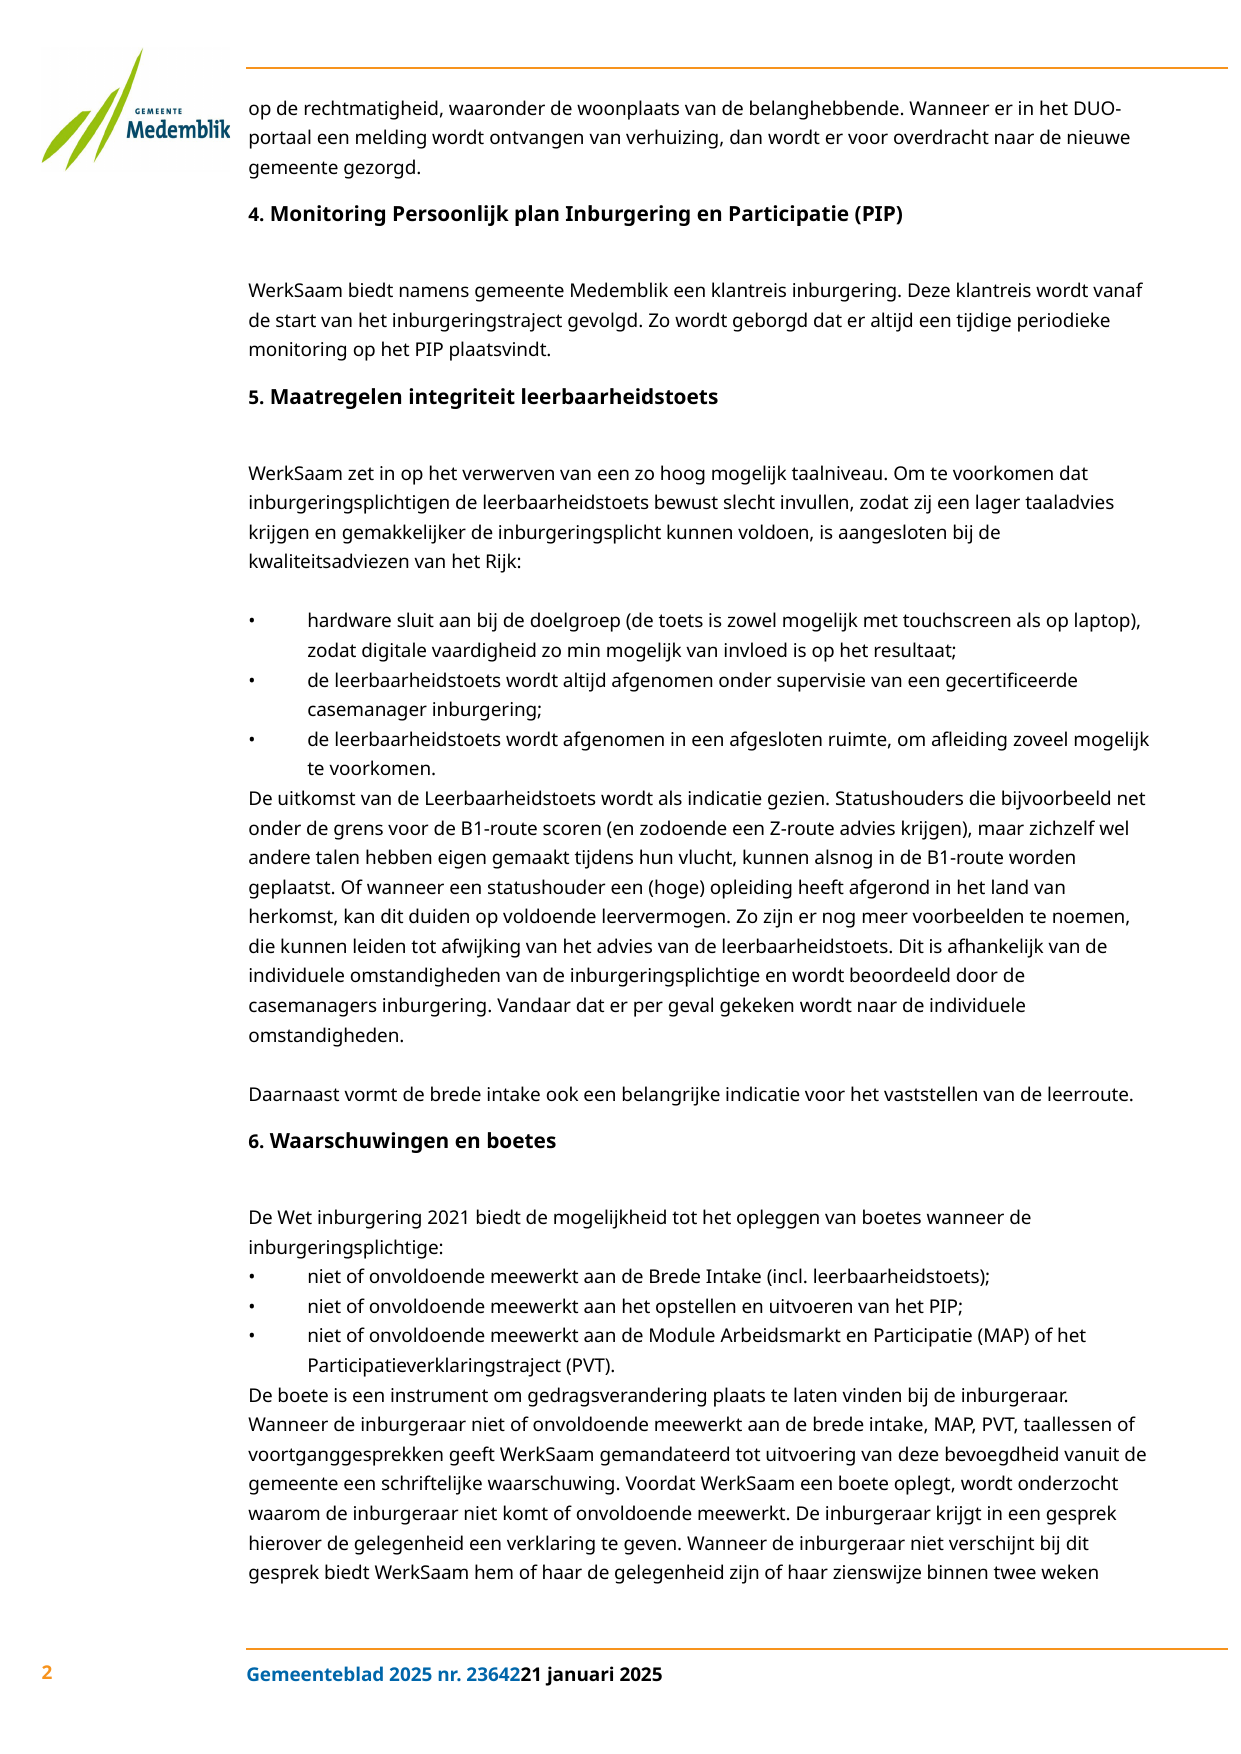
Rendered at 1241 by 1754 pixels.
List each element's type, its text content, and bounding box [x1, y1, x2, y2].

list niet of onvoldoende meewerkt aan het opstellen en uitvoeren van het PIP; [248, 1293, 1152, 1319]
text De Wet inburgering 2021 biedt de mogelijkheid tot het opleggen van boetes wanneer de inburgeringsplichtige: [248, 1204, 1152, 1260]
text Daarnaast vormt de brede intake ook een belangrijke indicatie voor het vaststellen van de leerroute. [248, 1081, 1152, 1107]
picture [41, 47, 231, 172]
list niet of onvoldoende meewerkt aan de Brede Intake (incl. leerbaarheidstoets); [248, 1263, 1152, 1289]
text op de rechtmatigheid, waaronder de woonplaats van de belanghebbende. Wanneer er in het DUO-portaal een melding wordt ontvangen van verhuizing, dan wordt er voor overdracht naar de nieuwe gemeente gezorgd. [248, 95, 1152, 180]
list de leerbaarheidstoets wordt altijd afgenomen onder supervisie van een gecertificeerde casemanager inburgering; [248, 667, 1152, 722]
text WerkSaam biedt namens gemeente Medemblik een klantreis inburgering. Deze klantreis wordt vanaf de start van het inburgeringstraject gevolgd. Zo wordt geborgd dat er altijd een tijdige periodieke monitoring op het PIP plaatsvindt. [248, 277, 1152, 362]
text WerkSaam zet in op het verwerven van een zo hoog mogelijk taalniveau. Om te voorkomen dat inburgeringsplichtigen de leerbaarheidstoets bewust slecht invullen, zodat zij een lager taaladvies krijgen en gemakkelijker de inburgeringsplicht kunnen voldoen, is aangesloten bij de kwaliteitsadviezen van het Rijk: [248, 460, 1152, 574]
text De boete is een instrument om gedragsverandering plaats te laten vinden bij de inburgeraar. Wanneer de inburgeraar niet of onvoldoende meewerkt aan de brede intake, MAP, PVT, taallessen of voortganggesprekken geeft WerkSaam gemandateerd tot uitvoering van deze bevoegdheid vanuit de gemeente een schriftelijke waarschuwing. Voordat WerkSaam een boete oplegt, wordt onderzocht waarom de inburgeraar niet komt of onvoldoende meewerkt. De inburgeraar krijgt in een gesprek hierover de gelegenheid een verklaring te geven. Wanneer de inburgeraar niet verschijnt bij dit gesprek biedt WerkSaam hem of haar de gelegenheid zijn of haar zienswijze binnen twee weken [248, 1382, 1152, 1585]
text De uitkomst van de Leerbaarheidstoets wordt als indicatie gezien. Statushouders die bijvoorbeeld net onder de grens voor de B1-route scoren (en zodoende een Z-route advies krijgen), maar zichzelf wel andere talen hebben eigen gemaakt tijdens hun vlucht, kunnen alsnog in de B1-route worden geplaatst. Of wanneer een statushouder een (hoge) opleiding heeft afgerond in het land van herkomst, kan dit duiden op voldoende leervermogen. Zo zijn er nog meer voorbeelden te noemen, die kunnen leiden tot afwijking van het advies van de leerbaarheidstoets. Dit is afhankelijk van de individuele omstandigheden van de inburgeringsplichtige en wordt beoordeeld door de casemanagers inburgering. Vandaar dat er per geval gekeken wordt naar de individuele omstandigheden. [248, 785, 1152, 1048]
text 5. Maatregelen integriteit leerbaarheidstoets [248, 382, 1152, 411]
text 6. Waarschuwingen en boetes [248, 1127, 1152, 1155]
list de leerbaarheidstoets wordt afgenomen in een afgesloten ruimte, om afleiding zoveel mogelijk te voorkomen. [248, 726, 1152, 781]
text 4. Monitoring Persoonlijk plan Inburgering en Participatie (PIP) [248, 199, 1152, 228]
list hardware sluit aan bij de doelgroep (de toets is zowel mogelijk met touchscreen als op laptop), zodat digitale vaardigheid zo min mogelijk van invloed is op het resultaat; [248, 608, 1152, 663]
list niet of onvoldoende meewerkt aan de Module Arbeidsmarkt en Participatie (MAP) of het Participatieverklaringstraject (PVT). [248, 1323, 1152, 1378]
